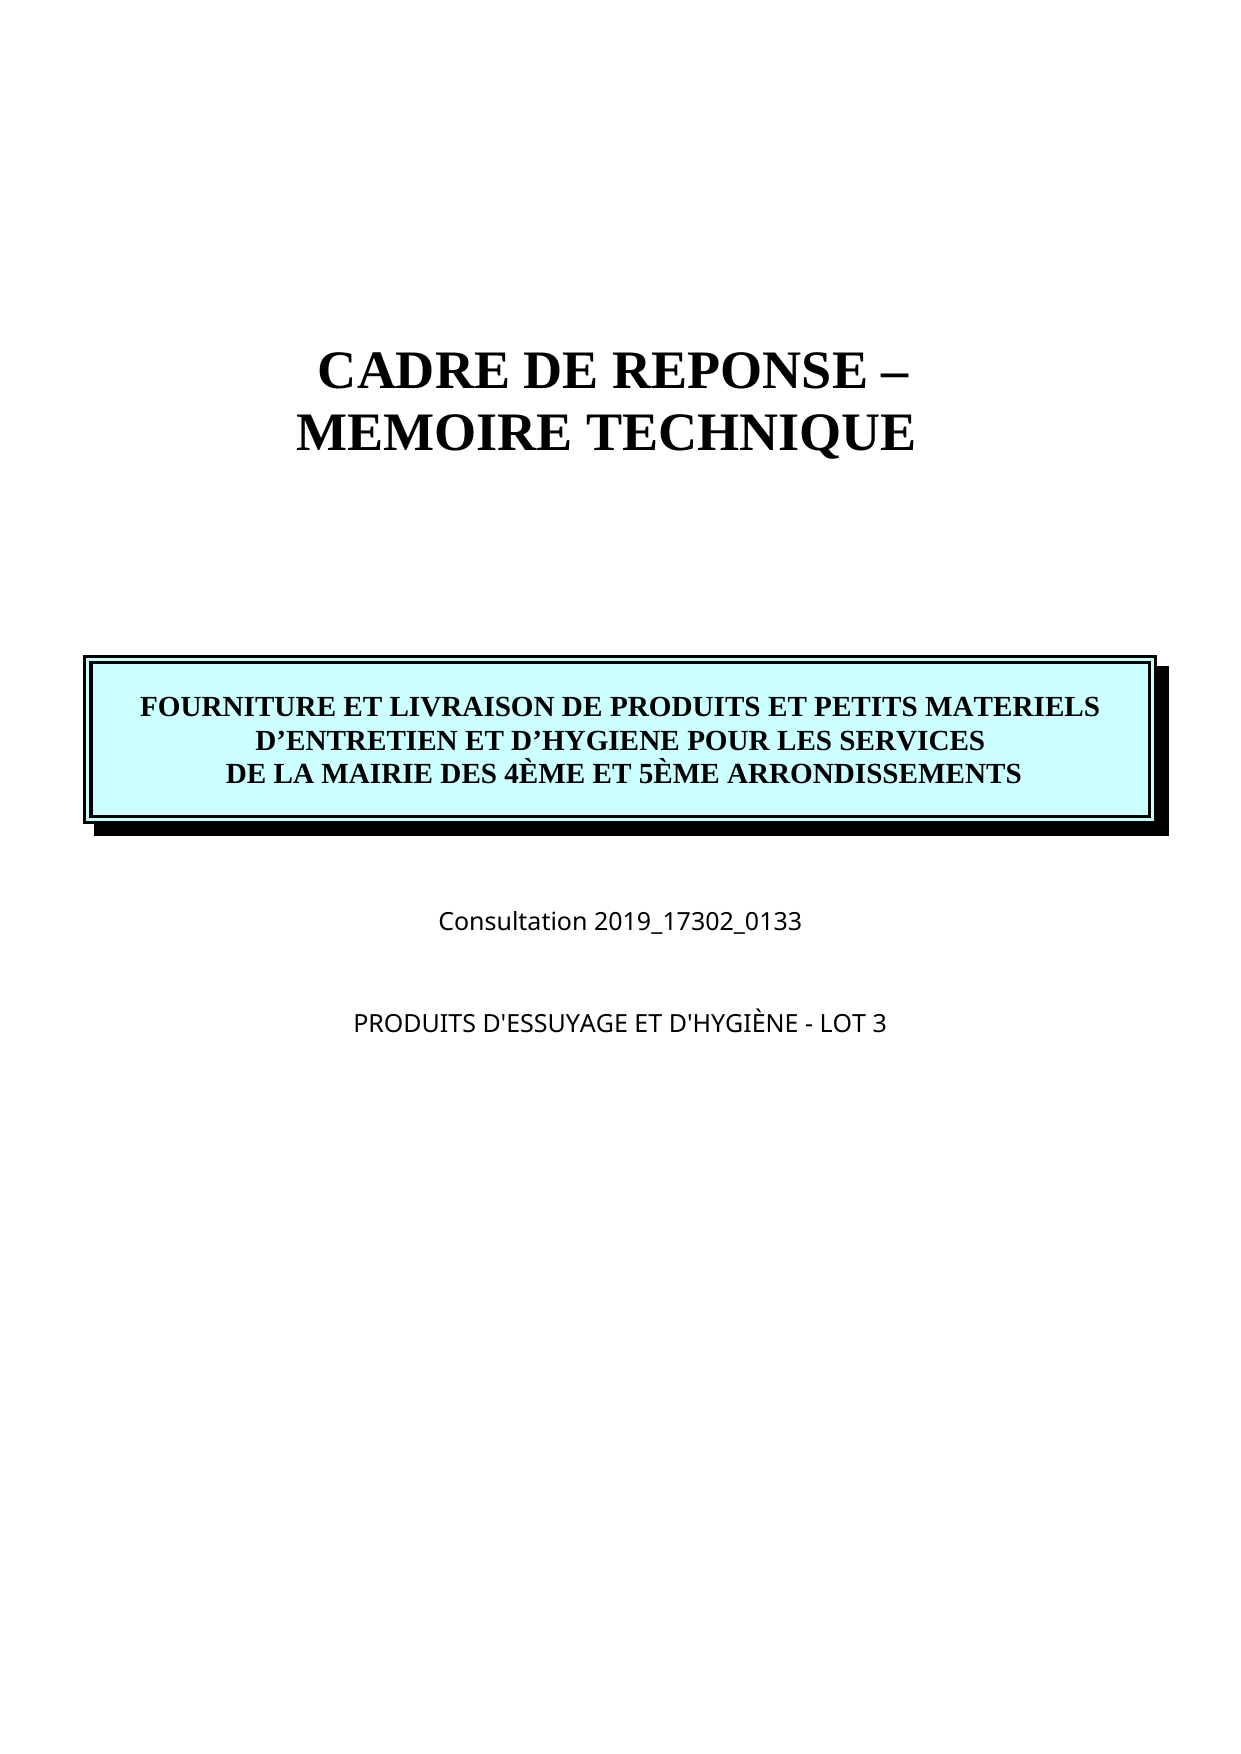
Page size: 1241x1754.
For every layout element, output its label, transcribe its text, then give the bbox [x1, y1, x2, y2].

text Fourniture et livraison de PRODUITS ET PETITS MATERIELS D’ENTRETIEN ET D’HYGIENE pour les SERVICES [86, 658, 1154, 722]
text CADRE DE REPONSE – [94, 338, 1146, 400]
text PRODUITS D'ESSUYAGE ET D'HYGIÈNE - LOT 3 [94, 1006, 1146, 1040]
text Fourniture et livraison de PRODUITS ET PETITS MATERIELS D’ENTRETIEN ET D’HYGIENE pour les SERVICES [93, 664, 1148, 722]
text MEMOIRE TECHNIQUE [94, 400, 1146, 462]
text de la mairie DES 4ème et 5ème arrondissements [86, 722, 1154, 821]
text Consultation 2019_17302_0133 [94, 904, 1146, 938]
